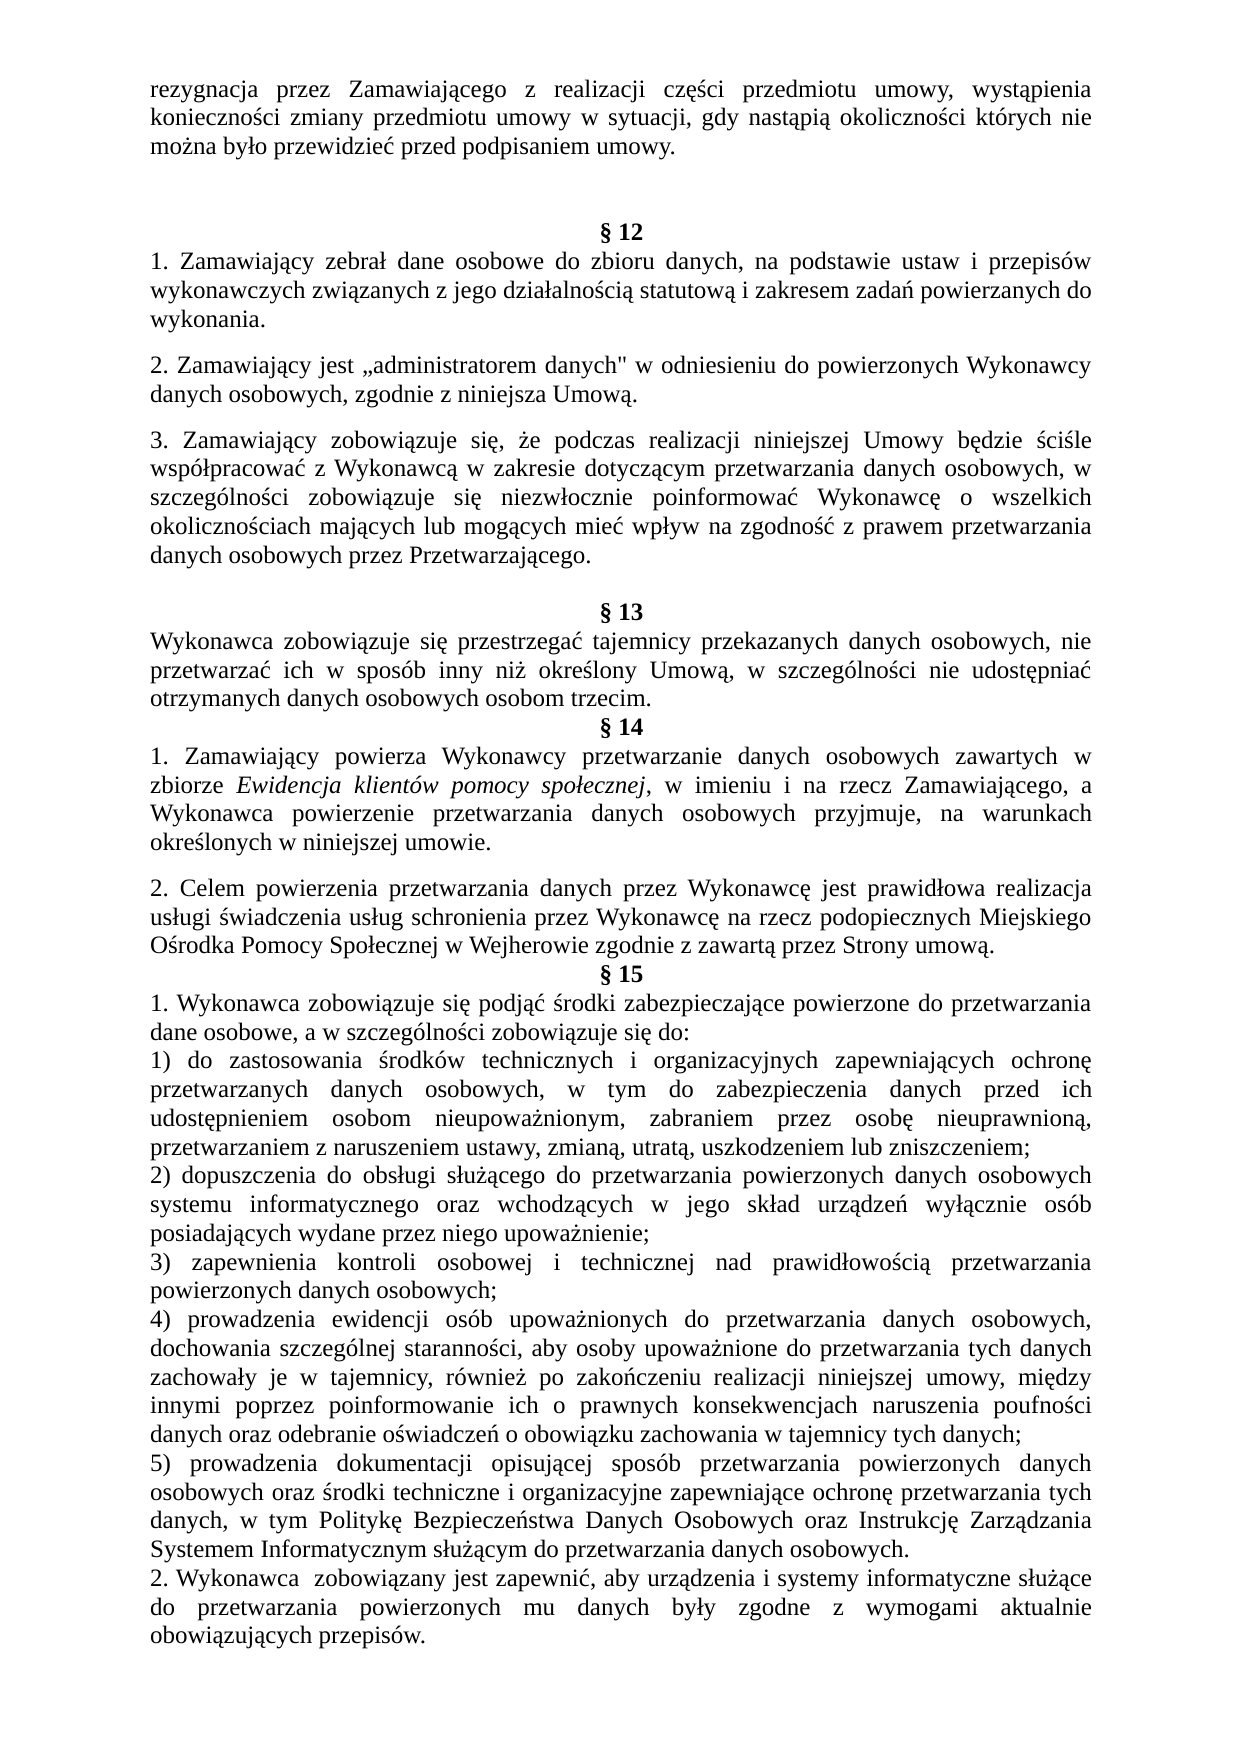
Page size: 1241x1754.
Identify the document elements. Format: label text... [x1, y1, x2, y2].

text rezygnacja przez Zamawiającego z realizacji części przedmiotu umowy, wystąpienia konieczności zmiany przedmiotu umowy w sytuacji, gdy nastąpią okoliczności których nie można było przewidzieć przed podpisaniem umowy. [150, 74, 1092, 160]
text 5) prowadzenia dokumentacji opisującej sposób przetwarzania powierzonych danych osobowych oraz środki techniczne i organizacyjne zapewniające ochronę przetwarzania tych danych, w tym Politykę Bezpieczeństwa Danych Osobowych oraz Instrukcję Zarządzania Systemem Informatycznym służącym do przetwarzania danych osobowych. [150, 1448, 1092, 1563]
text § 12 [150, 217, 1092, 246]
text 3. Zamawiający zobowiązuje się, że podczas realizacji niniejszej Umowy będzie ściśle współpracować z Wykonawcą w zakresie dotyczącym przetwarzania danych osobowych, w szczególności zobowiązuje się niezwłocznie poinformować Wykonawcę o wszelkich okolicznościach mających lub mogących mieć wpływ na zgodność z prawem przetwarzania danych osobowych przez Przetwarzającego. [150, 425, 1092, 568]
text 4) prowadzenia ewidencji osób upoważnionych do przetwarzania danych osobowych, dochowania szczególnej staranności, aby osoby upoważnione do przetwarzania tych danych zachowały je w tajemnicy, również po zakończeniu realizacji niniejszej umowy, między innymi poprzez poinformowanie ich o prawnych konsekwencjach naruszenia poufności danych oraz odebranie oświadczeń o obowiązku zachowania w tajemnicy tych danych; [150, 1304, 1092, 1448]
text 1. Zamawiający powierza Wykonawcy przetwarzanie danych osobowych zawartych w zbiorze Ewidencja klientów pomocy społecznej, w imieniu i na rzecz Zamawiającego, a Wykonawca powierzenie przetwarzania danych osobowych przyjmuje, na warunkach określonych w niniejszej umowie. [150, 741, 1092, 856]
text 1) do zastosowania środków technicznych i organizacyjnych zapewniających ochronę przetwarzanych danych osobowych, w tym do zabezpieczenia danych przed ich udostępnieniem osobom nieupoważnionym, zabraniem przez osobę nieuprawnioną, przetwarzaniem z naruszeniem ustawy, zmianą, utratą, uszkodzeniem lub zniszczeniem; [150, 1046, 1092, 1161]
text Wykonawca zobowiązuje się przestrzegać tajemnicy przekazanych danych osobowych, nie przetwarzać ich w sposób inny niż określony Umową, w szczególności nie udostępniać otrzymanych danych osobowych osobom trzecim. [150, 626, 1092, 712]
text § 14 [150, 712, 1092, 741]
text § 13 [150, 597, 1092, 626]
text 2) dopuszczenia do obsługi służącego do przetwarzania powierzonych danych osobowych systemu informatycznego oraz wchodzących w jego skład urządzeń wyłącznie osób posiadających wydane przez niego upoważnienie; [150, 1161, 1092, 1247]
text 2. Zamawiający jest „administratorem danych" w odniesieniu do powierzonych Wykonawcy danych osobowych, zgodnie z niniejsza Umową. [150, 350, 1092, 407]
text § 15 [150, 959, 1092, 988]
text 1. Wykonawca zobowiązuje się podjąć środki zabezpieczające powierzone do przetwarzania dane osobowe, a w szczególności zobowiązuje się do: [150, 988, 1092, 1046]
text 3) zapewnienia kontroli osobowej i technicznej nad prawidłowością przetwarzania powierzonych danych osobowych; [150, 1247, 1092, 1304]
text 2. Wykonawca zobowiązany jest zapewnić, aby urządzenia i systemy informatyczne służące do przetwarzania powierzonych mu danych były zgodne z wymogami aktualnie obowiązujących przepisów. [150, 1563, 1092, 1649]
text 2. Celem powierzenia przetwarzania danych przez Wykonawcę jest prawidłowa realizacja usługi świadczenia usług schronienia przez Wykonawcę na rzecz podopiecznych Miejskiego Ośrodka Pomocy Społecznej w Wejherowie zgodnie z zawartą przez Strony umową. [150, 873, 1092, 959]
text 1. Zamawiający zebrał dane osobowe do zbioru danych, na podstawie ustaw i przepisów wykonawczych związanych z jego działalnością statutową i zakresem zadań powierzanych do wykonania. [150, 246, 1092, 332]
